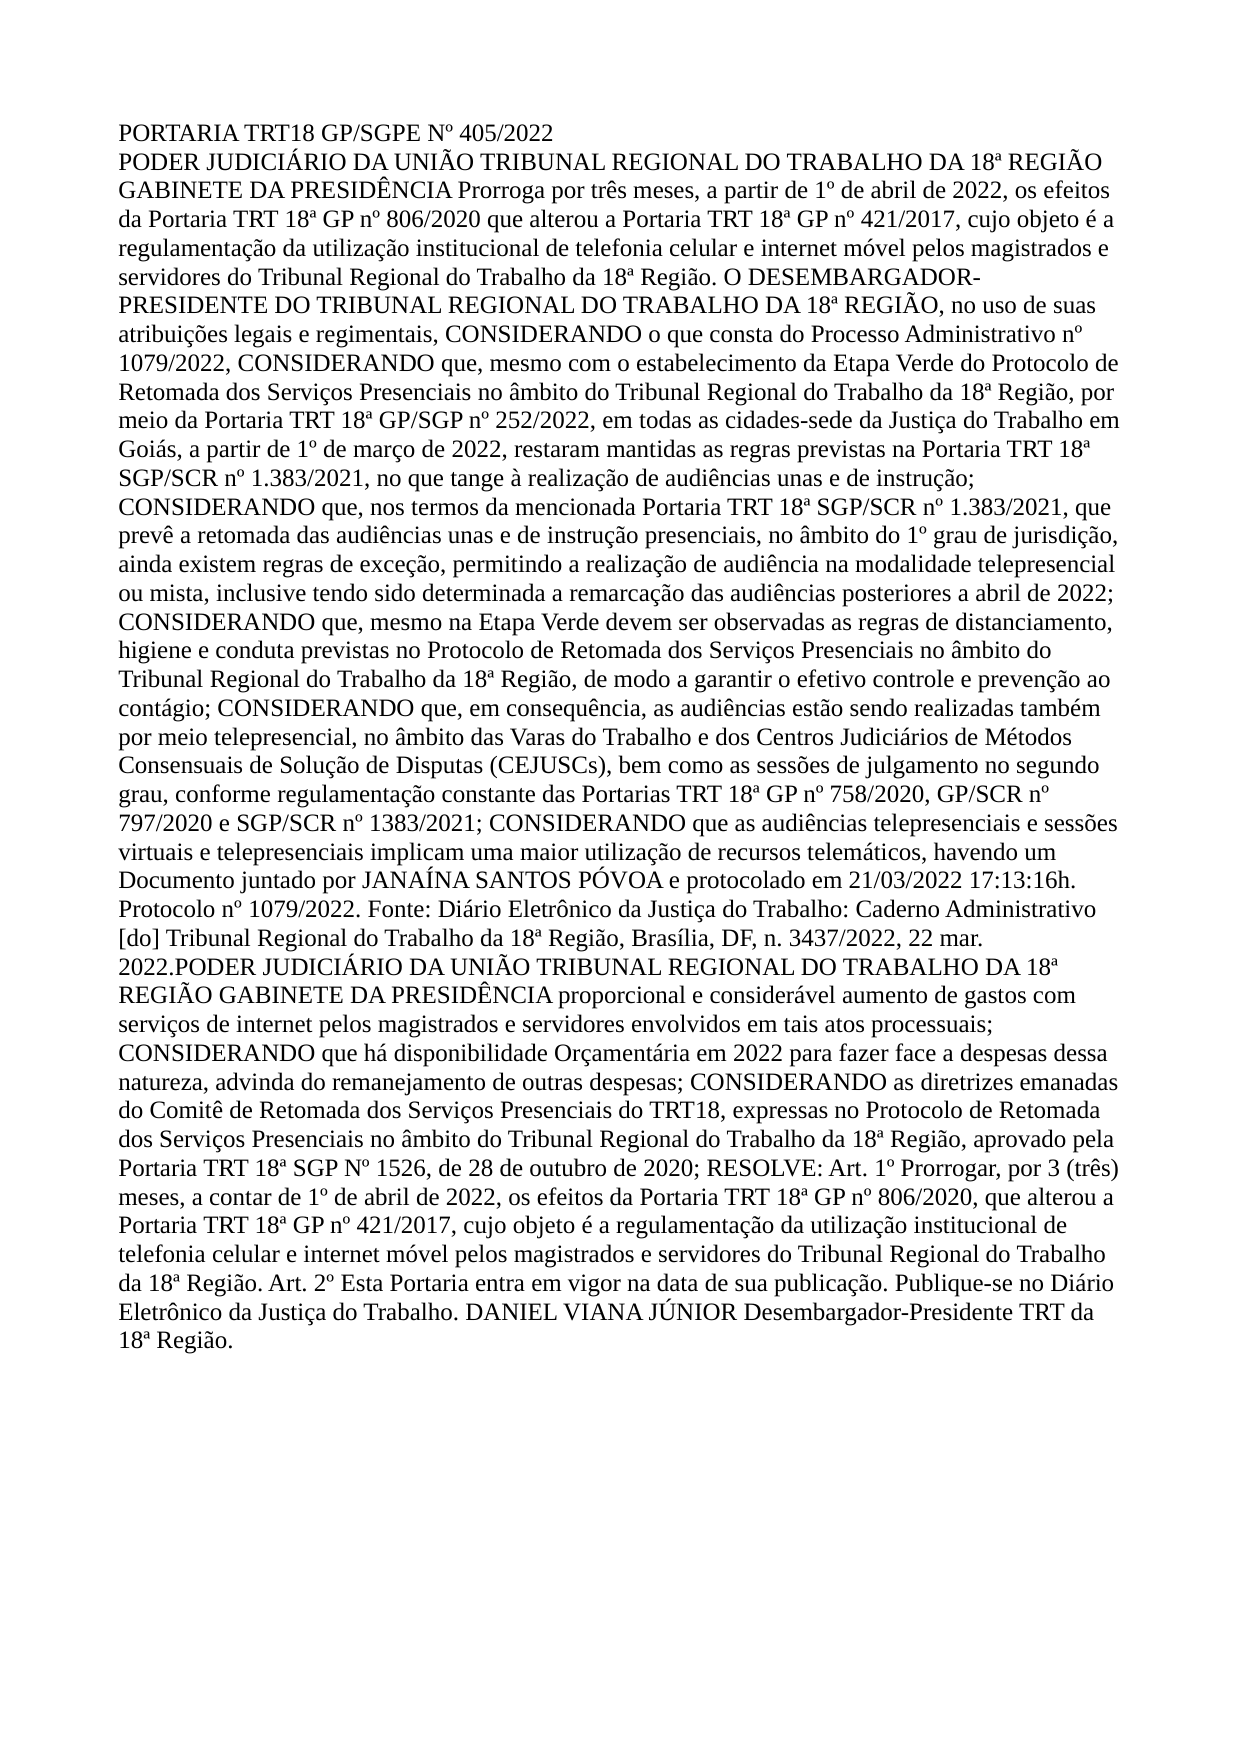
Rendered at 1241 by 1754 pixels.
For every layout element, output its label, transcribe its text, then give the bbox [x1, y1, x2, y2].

text PODER JUDICIÁRIO DA UNIÃO TRIBUNAL REGIONAL DO TRABALHO DA 18ª REGIÃO GABINETE DA PRESIDÊNCIA Prorroga por três meses, a partir de 1º de abril de 2022, os efeitos da Portaria TRT 18ª GP nº 806/2020 que alterou a Portaria TRT 18ª GP nº 421/2017, cujo objeto é a regulamentação da utilização institucional de telefonia celular e internet móvel pelos magistrados e servidores do Tribunal Regional do Trabalho da 18ª Região. O DESEMBARGADOR-PRESIDENTE DO TRIBUNAL REGIONAL DO TRABALHO DA 18ª REGIÃO, no uso de suas atribuições legais e regimentais, CONSIDERANDO o que consta do Processo Administrativo nº 1079/2022, CONSIDERANDO que, mesmo com o estabelecimento da Etapa Verde do Protocolo de Retomada dos Serviços Presenciais no âmbito do Tribunal Regional do Trabalho da 18ª Região, por meio da Portaria TRT 18ª GP/SGP nº 252/2022, em todas as cidades-sede da Justiça do Trabalho em Goiás, a partir de 1º de março de 2022, restaram mantidas as regras previstas na Portaria TRT 18ª SGP/SCR nº 1.383/2021, no que tange à realização de audiências unas e de instrução; CONSIDERANDO que, nos termos da mencionada Portaria TRT 18ª SGP/SCR nº 1.383/2021, que prevê a retomada das audiências unas e de instrução presenciais, no âmbito do 1º grau de jurisdição, ainda existem regras de exceção, permitindo a realização de audiência na modalidade telepresencial ou mista, inclusive tendo sido determinada a remarcação das audiências posteriores a abril de 2022; CONSIDERANDO que, mesmo na Etapa Verde devem ser observadas as regras de distanciamento, higiene e conduta previstas no Protocolo de Retomada dos Serviços Presenciais no âmbito do Tribunal Regional do Trabalho da 18ª Região, de modo a garantir o efetivo controle e prevenção ao contágio; CONSIDERANDO que, em consequência, as audiências estão sendo realizadas também por meio telepresencial, no âmbito das Varas do Trabalho e dos Centros Judiciários de Métodos Consensuais de Solução de Disputas (CEJUSCs), bem como as sessões de julgamento no segundo grau, conforme regulamentação constante das Portarias TRT 18ª GP nº 758/2020, GP/SCR nº 797/2020 e SGP/SCR nº 1383/2021; CONSIDERANDO que as audiências telepresenciais e sessões virtuais e telepresenciais implicam uma maior utilização de recursos telemáticos, havendo um Documento juntado por JANAÍNA SANTOS PÓVOA e protocolado em 21/03/2022 17:13:16h. Protocolo nº 1079/2022. Fonte: Diário Eletrônico da Justiça do Trabalho: Caderno Administrativo [do] Tribunal Regional do Trabalho da 18ª Região, Brasília, DF, n. 3437/2022, 22 mar. 2022.PODER JUDICIÁRIO DA UNIÃO TRIBUNAL REGIONAL DO TRABALHO DA 18ª REGIÃO GABINETE DA PRESIDÊNCIA proporcional e considerável aumento de gastos com serviços de internet pelos magistrados e servidores envolvidos em tais atos processuais; CONSIDERANDO que há disponibilidade Orçamentária em 2022 para fazer face a despesas dessa natureza, advinda do remanejamento de outras despesas; CONSIDERANDO as diretrizes emanadas do Comitê de Retomada dos Serviços Presenciais do TRT18, expressas no Protocolo de Retomada dos Serviços Presenciais no âmbito do Tribunal Regional do Trabalho da 18ª Região, aprovado pela Portaria TRT 18ª SGP Nº 1526, de 28 de outubro de 2020; RESOLVE: Art. 1º Prorrogar, por 3 (três) meses, a contar de 1º de abril de 2022, os efeitos da Portaria TRT 18ª GP nº 806/2020, que alterou a Portaria TRT 18ª GP nº 421/2017, cujo objeto é a regulamentação da utilização institucional de telefonia celular e internet móvel pelos magistrados e servidores do Tribunal Regional do Trabalho da 18ª Região. Art. 2º Esta Portaria entra em vigor na data de sua publicação. Publique-se no Diário Eletrônico da Justiça do Trabalho. DANIEL VIANA JÚNIOR Desembargador-Presidente TRT da 18ª Região. [118, 147, 1122, 1354]
text PORTARIA TRT18 GP/SGPE Nº 405/2022 [118, 118, 1122, 147]
